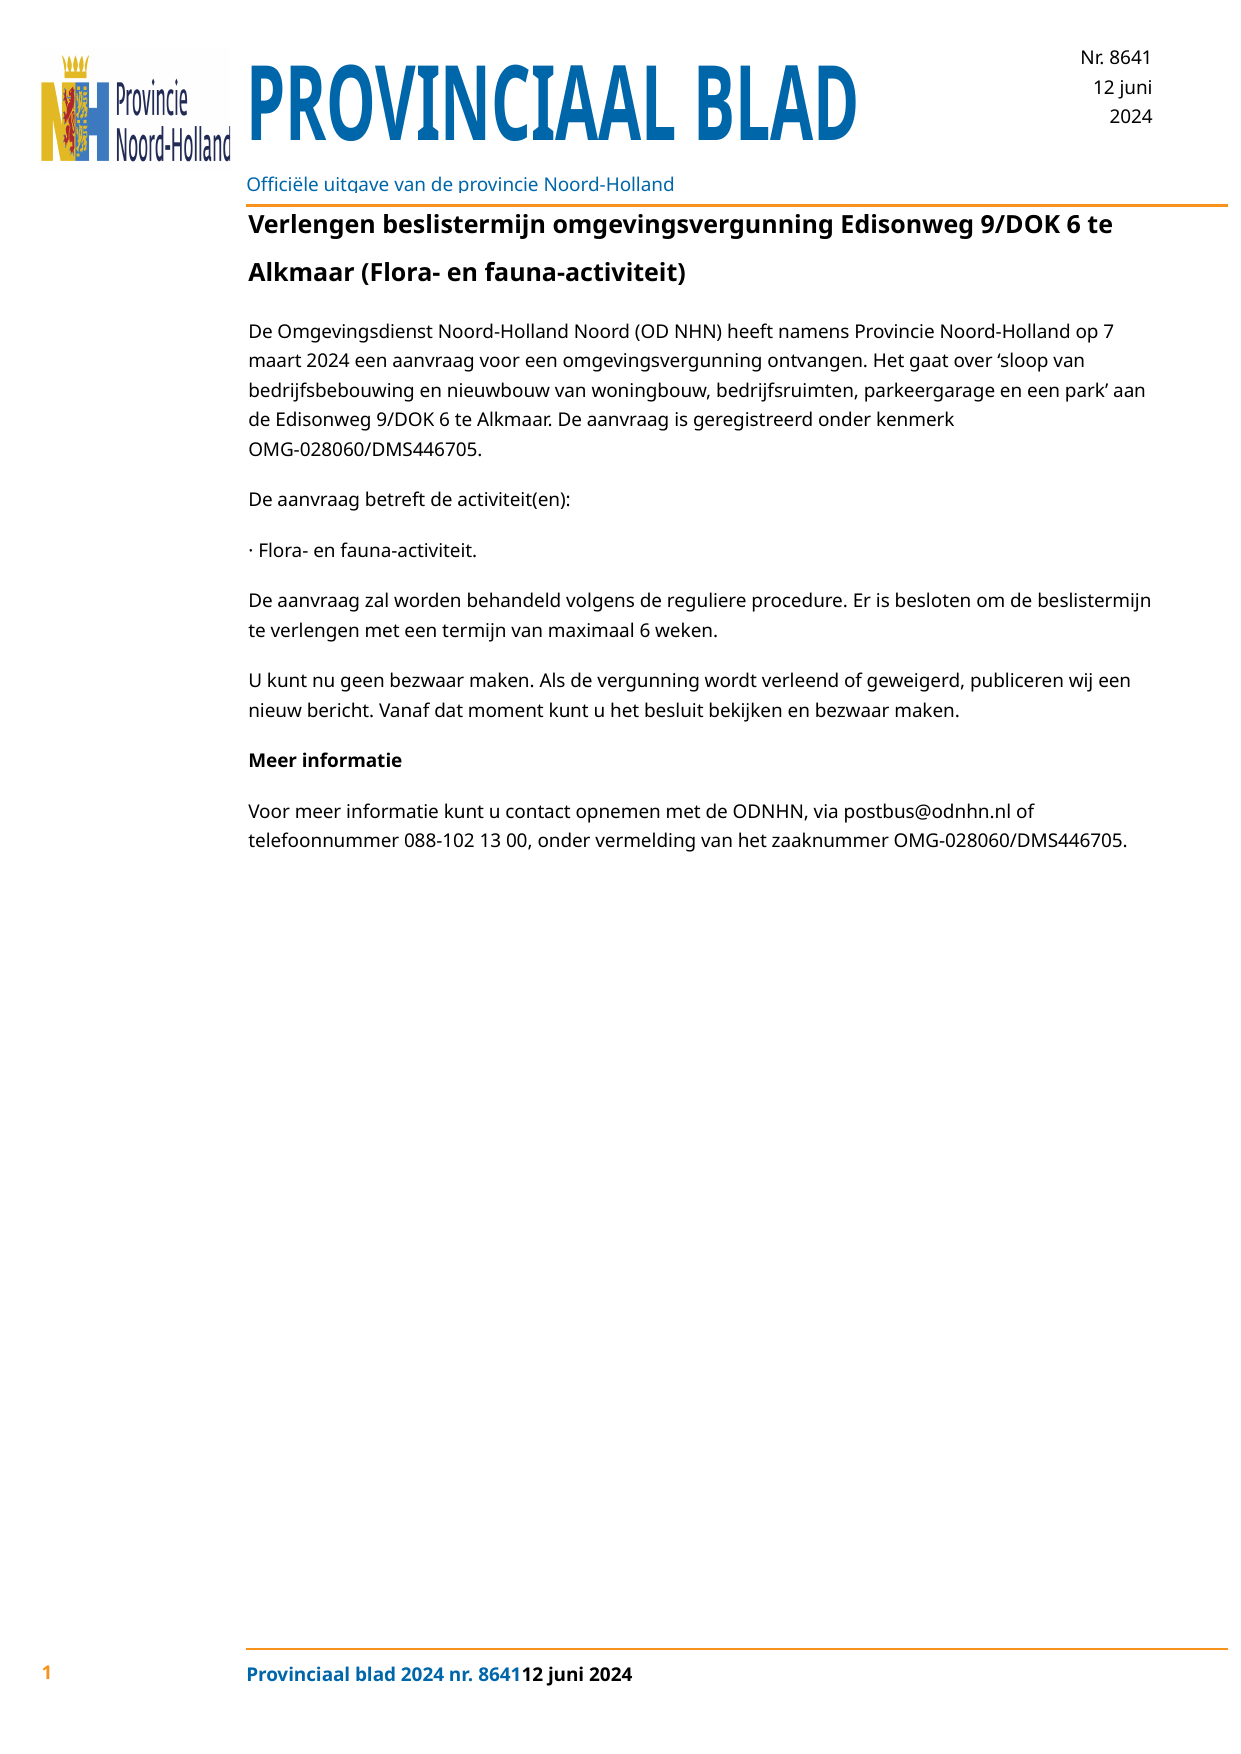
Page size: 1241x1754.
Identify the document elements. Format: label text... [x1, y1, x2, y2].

picture [41, 47, 231, 172]
text · Flora- en fauna-activiteit. [248, 537, 1152, 563]
text Meer informatie [248, 747, 1152, 773]
text Voor meer informatie kunt u contact opnemen met de ODNHN, via postbus@odnhn.nl of telefoonnummer 088-102 13 00, onder vermelding van het zaaknummer OMG-028060/DMS446705. [248, 798, 1152, 853]
text De Omgevingsdienst Noord-Holland Noord (OD NHN) heeft namens Provincie Noord-Holland op 7 maart 2024 een aanvraag voor een omgevingsvergunning ontvangen. Het gaat over ‘sloop van bedrijfsbebouwing en nieuwbouw van woningbouw, bedrijfsruimten, parkeergarage en een park’ aan de Edisonweg 9/DOK 6 te Alkmaar. De aanvraag is geregistreerd onder kenmerk OMG-028060/DMS446705. [248, 318, 1152, 462]
text De aanvraag zal worden behandeld volgens de reguliere procedure. Er is besloten om de beslistermijn te verlengen met een termijn van maximaal 6 weken. [248, 587, 1152, 643]
text U kunt nu geen bezwaar maken. Als de vergunning wordt verleend of geweigerd, publiceren wij een nieuw bericht. Vanaf dat moment kunt u het besluit bekijken en bezwaar maken. [248, 667, 1152, 723]
text De aanvraag betreft de activiteit(en): [248, 487, 1152, 512]
text Verlengen beslistermijn omgevingsvergunning Edisonweg 9/DOK 6 te Alkmaar (Flora- en fauna-activiteit) [248, 207, 1152, 288]
